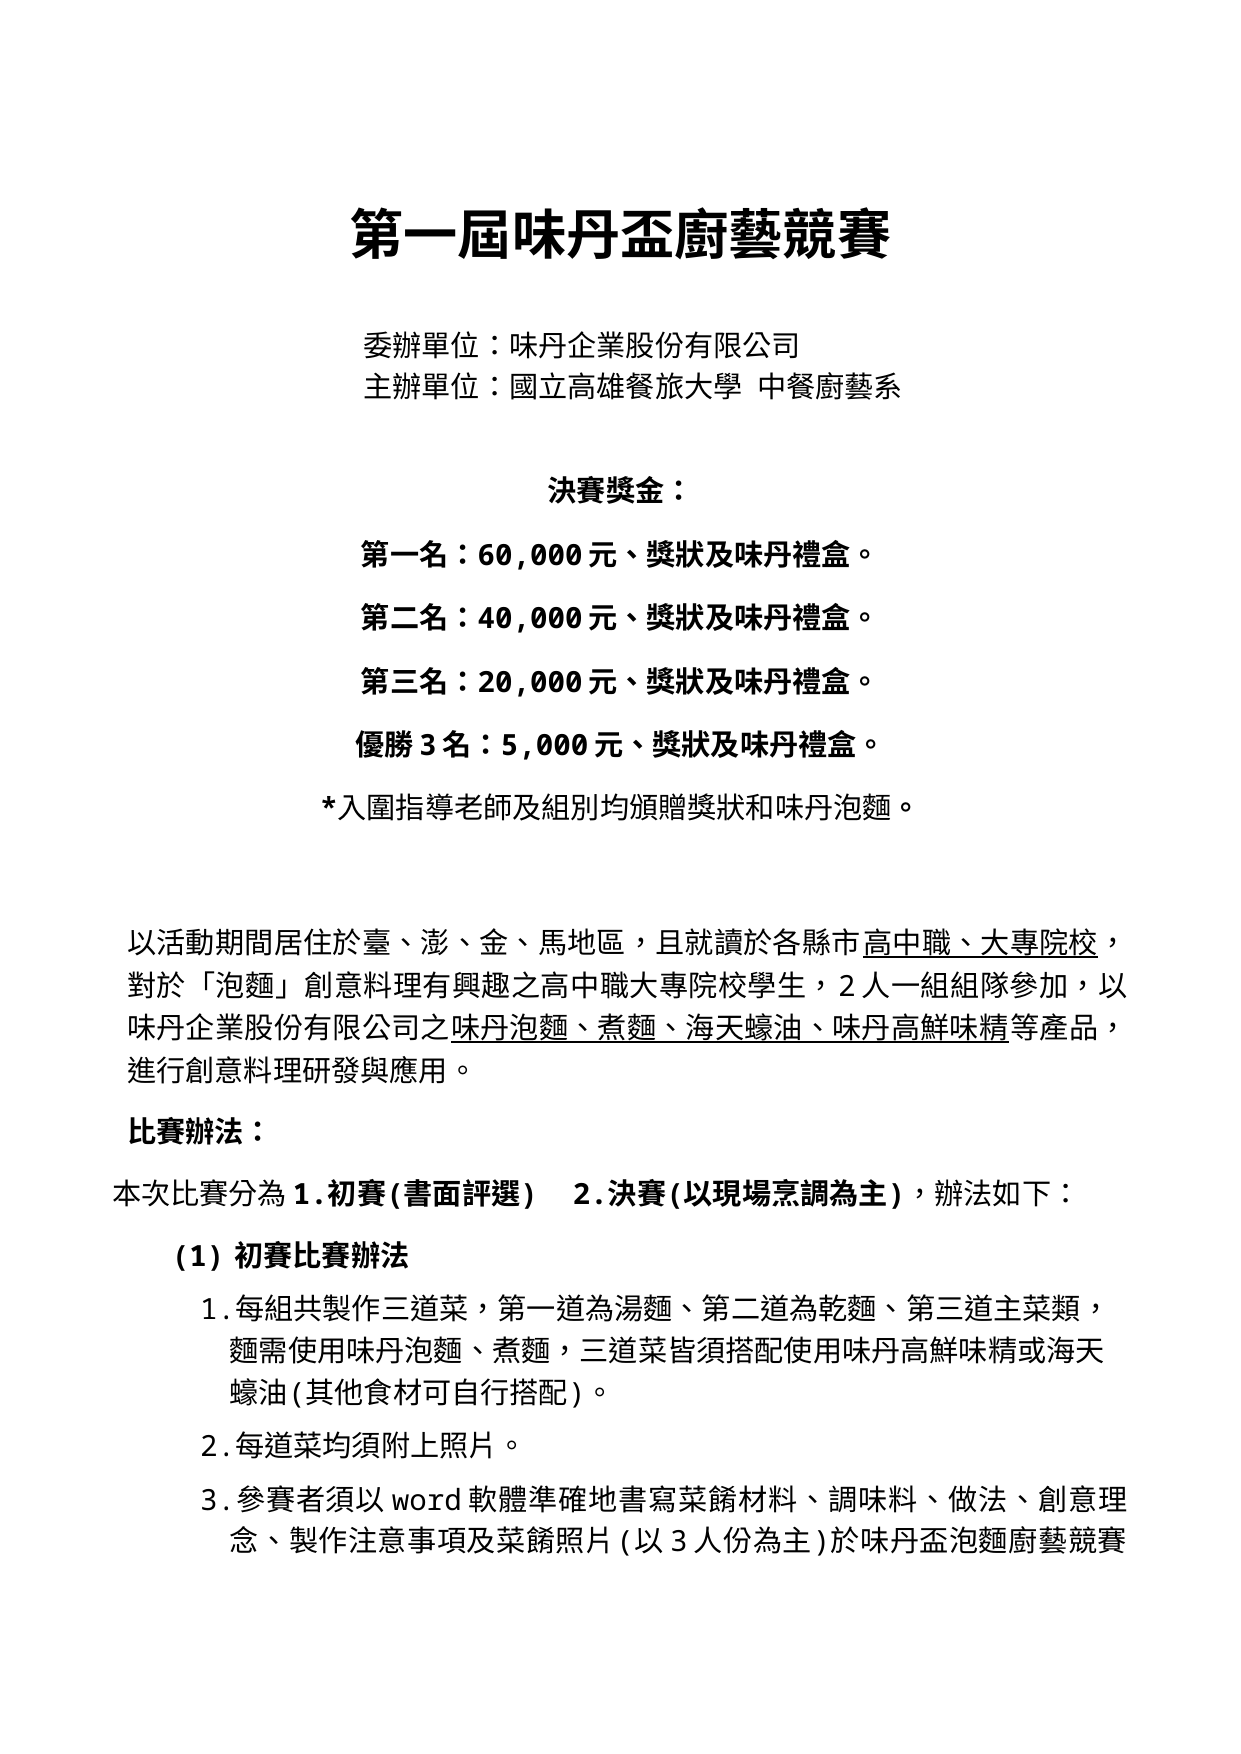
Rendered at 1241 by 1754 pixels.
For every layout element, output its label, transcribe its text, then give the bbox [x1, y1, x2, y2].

text 優勝3名：5,000元、獎狀及味丹禮盒。 [112, 722, 1128, 764]
list 初賽比賽辦法 [172, 1233, 1128, 1274]
text 第三名：20,000元、獎狀及味丹禮盒。 [112, 658, 1128, 701]
text 第二名：40,000元、獎狀及味丹禮盒。 [112, 595, 1128, 637]
text 2.每道菜均須附上照片。 [200, 1423, 1128, 1465]
text 第一名：60,000元、獎狀及味丹禮盒。 [112, 531, 1128, 573]
text 以活動期間居住於臺、澎、金、馬地區，且就讀於各縣市高中職、大專院校，對於「泡麵」創意料理有興趣之高中職大專院校學生，2人一組組隊參加，以味丹企業股份有限公司之味丹泡麵、煮麵、海天蠔油、味丹高鮮味精等產品，進行創意料理研發與應用。 [127, 920, 1128, 1089]
text 第一屆味丹盃廚藝競賽 [112, 158, 1128, 283]
text 決賽獎金： [113, 468, 1128, 510]
text 3.參賽者須以word軟體準確地書寫菜餚材料、調味料、做法、創意理念、製作注意事項及菜餚照片(以3人份為主)於味丹盃泡麵廚藝競賽 [200, 1477, 1128, 1560]
text *入圍指導老師及組別均頒贈獎狀和味丹泡麵。 [112, 785, 1128, 827]
text 主辦單位：國立高雄餐旅大學 中餐廚藝系 [363, 364, 1128, 406]
text 本次比賽分為1.初賽(書面評選) 2.決賽(以現場烹調為主)，辦法如下： [112, 1171, 1128, 1213]
text 1.每組共製作三道菜，第一道為湯麵、第二道為乾麵、第三道主菜類，麵需使用味丹泡麵、煮麵，三道菜皆須搭配使用味丹高鮮味精或海天蠔油(其他食材可自行搭配)。 [200, 1286, 1128, 1411]
text 委辦單位：味丹企業股份有限公司 [363, 323, 1128, 364]
text 比賽辦法： [127, 1109, 1128, 1151]
